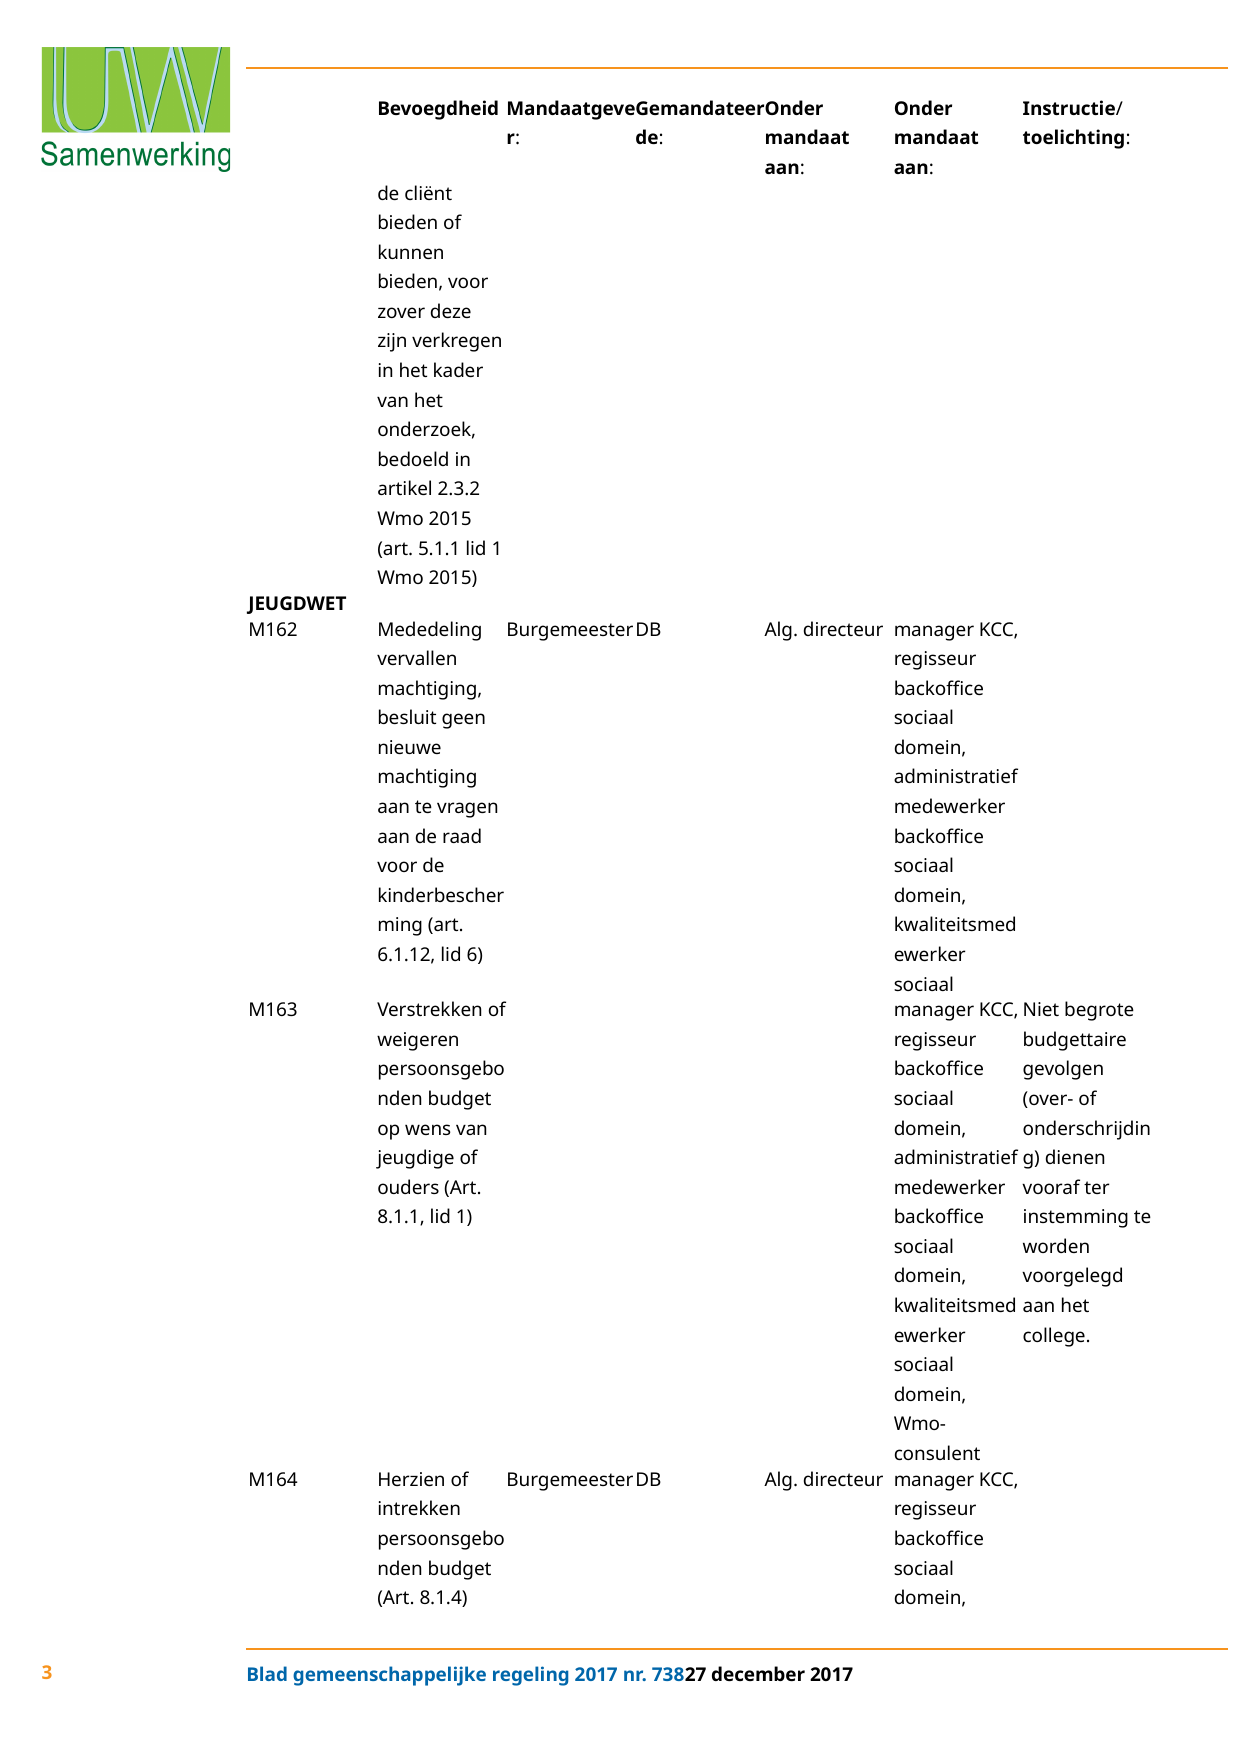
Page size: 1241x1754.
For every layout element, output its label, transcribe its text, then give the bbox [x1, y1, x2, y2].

table_header Onder mandaat aan: [894, 95, 1022, 180]
table_cell Mededeling vervallen machtiging, besluit geen nieuwe machtiging aan te vragen aan de raad voor de kinderbescherming (art. 6.1.12, lid 6) [377, 616, 506, 996]
table_header Bevoegdheid [377, 95, 506, 180]
table_cell [1023, 1466, 1152, 1610]
table_cell [764, 180, 893, 590]
table_cell Burgemeester [506, 616, 635, 996]
table_cell Niet begrote budgettaire gevolgen (over- of onderschrijding) dienen vooraf ter instemming te worden voorgelegd aan het college. [1023, 996, 1152, 1466]
table_cell DB [635, 1466, 764, 1610]
picture [41, 47, 231, 172]
table_header Gemandateerde: [635, 95, 764, 180]
table_cell [248, 180, 377, 590]
table_cell manager KCC, regisseur backoffice sociaal domein, administratief medewerker backoffice sociaal domein, kwaliteitsmedewerker sociaal [894, 616, 1022, 996]
table_cell M164 [248, 1466, 377, 1610]
table_cell DB [635, 616, 764, 996]
table_header Onder mandaat aan: [764, 95, 893, 180]
table_cell [635, 996, 764, 1466]
table_header Mandaatgever: [506, 95, 635, 180]
table_cell JEUGDWET [248, 590, 1152, 616]
table_cell [894, 180, 1022, 590]
table_cell Burgemeester [506, 1466, 635, 1610]
table_cell manager KCC, regisseur backoffice sociaal domein, administratief medewerker backoffice sociaal domein, kwaliteitsmedewerker sociaal domein, Wmo-consulent [894, 996, 1022, 1466]
table_cell Verstrekken of weigeren persoonsgebonden budget op wens van jeugdige of ouders (Art. 8.1.1, lid 1) [377, 996, 506, 1466]
table_cell Alg. directeur [764, 1466, 893, 1610]
table_cell de cliënt bieden of kunnen bieden, voor zover deze zijn verkregen in het kader van het onderzoek, bedoeld in artikel 2.3.2 Wmo 2015 (art. 5.1.1 lid 1 Wmo 2015) [377, 180, 506, 590]
table_cell Alg. directeur [764, 616, 893, 996]
table_cell [1023, 616, 1152, 996]
table_header Instructie/toelichting: [1023, 95, 1152, 180]
table_cell manager KCC, regisseur backoffice sociaal domein, [894, 1466, 1022, 1610]
table_cell M162 [248, 616, 377, 996]
table_cell [1023, 180, 1152, 590]
table_cell Herzien of intrekken persoonsgebonden budget (Art. 8.1.4) [377, 1466, 506, 1610]
table_header [248, 95, 377, 180]
table_cell [506, 180, 635, 590]
table_cell [506, 996, 635, 1466]
table_cell [764, 996, 893, 1466]
table_cell [635, 180, 764, 590]
table_cell M163 [248, 996, 377, 1466]
